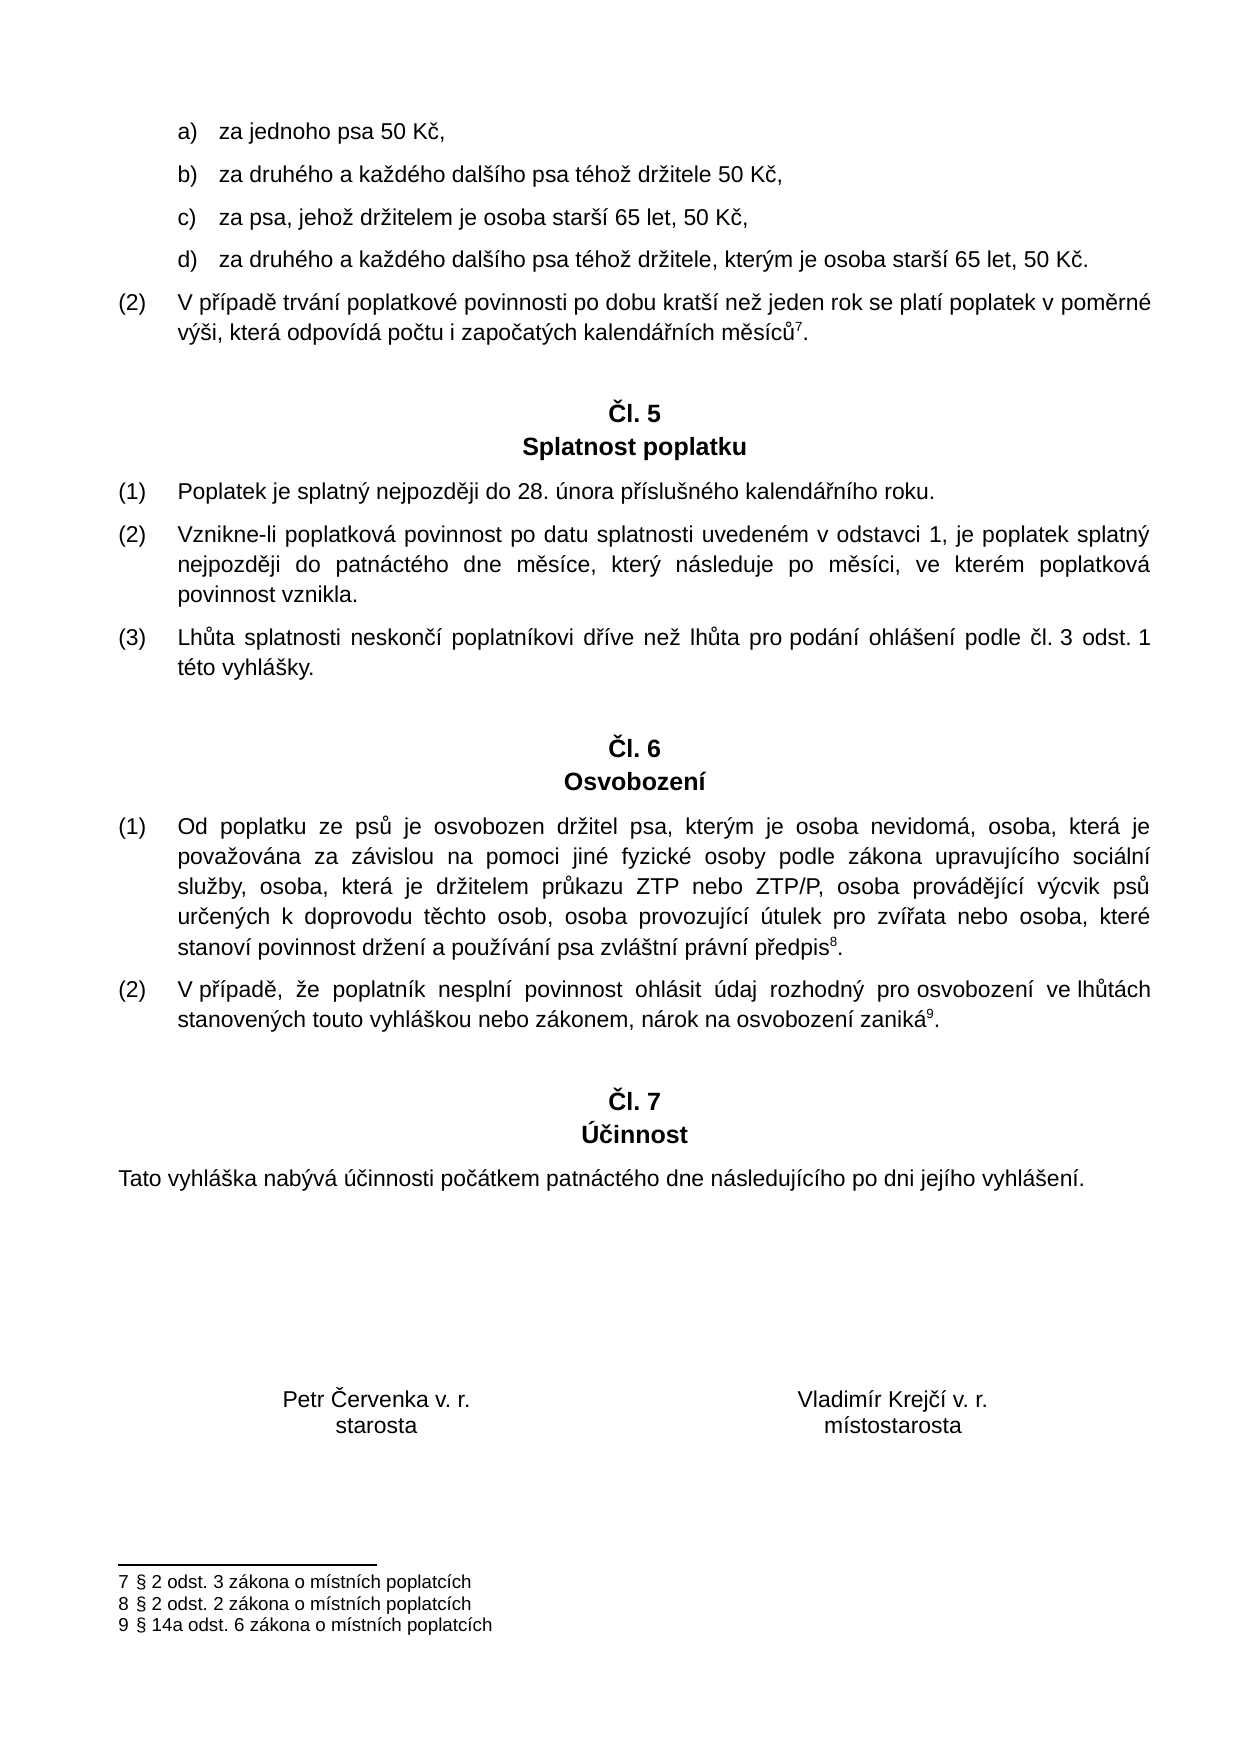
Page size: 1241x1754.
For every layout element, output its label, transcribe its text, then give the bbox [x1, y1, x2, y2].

list § 14a odst. 6 zákona o místních poplatcích [118, 1614, 1151, 1635]
list V případě, že poplatník nesplní povinnost ohlásit údaj rozhodný pro osvobození ve lhůtách stanovených touto vyhláškou nebo zákonem, nárok na osvobození zaniká. [118, 976, 1151, 1033]
list Lhůta splatnosti neskončí poplatníkovi dříve než lhůta pro podání ohlášení podle čl. 3 odst. 1 této vyhlášky. [118, 624, 1151, 680]
table_header Petr Červenka v. r. starosta [118, 1326, 634, 1444]
list V případě trvání poplatkové povinnosti po dobu kratší než jeden rok se platí poplatek v poměrné výši, která odpovídá počtu i započatých kalendářních měsíců. [118, 289, 1151, 346]
list § 2 odst. 2 zákona o místních poplatcích [118, 1592, 1151, 1614]
list za psa, jehož držitelem je osoba starší 65 let, 50 Kč, [177, 203, 1151, 230]
subtitle Čl. 7 Účinnost [118, 1087, 1151, 1148]
subtitle Čl. 6 Osvobození [118, 734, 1151, 796]
subtitle Čl. 5 Splatnost poplatku [118, 399, 1151, 461]
list za druhého a každého dalšího psa téhož držitele 50 Kč, [177, 161, 1151, 187]
table_header Vladimír Krejčí v. r. místostarosta [635, 1326, 1151, 1444]
list Od poplatku ze psů je osvobozen držitel psa, kterým je osoba nevidomá, osoba, která je považována za závislou na pomoci jiné fyzické osoby podle zákona upravujícího sociální služby, osoba, která je držitelem průkazu ZTP nebo ZTP/P, osoba provádějící výcvik psů určených k doprovodu těchto osob, osoba provozující útulek pro zvířata nebo osoba, které stanoví povinnost držení a používání psa zvláštní právní předpis. [118, 813, 1151, 960]
list za druhého a každého dalšího psa téhož držitele, kterým je osoba starší 65 let, 50 Kč. [177, 246, 1151, 273]
list za jednoho psa 50 Kč, [177, 118, 1151, 144]
list Poplatek je splatný nejpozději do 28. února příslušného kalendářního roku. [118, 478, 1151, 504]
text Tato vyhláška nabývá účinnosti počátkem patnáctého dne následujícího po dni jejího vyhlášení. [118, 1165, 1151, 1192]
list § 2 odst. 3 zákona o místních poplatcích [118, 1571, 1151, 1592]
list Vznikne-li poplatková povinnost po datu splatnosti uvedeném v odstavci 1, je poplatek splatný nejpozději do patnáctého dne měsíce, který následuje po měsíci, ve kterém poplatková povinnost vznikla. [118, 521, 1151, 607]
